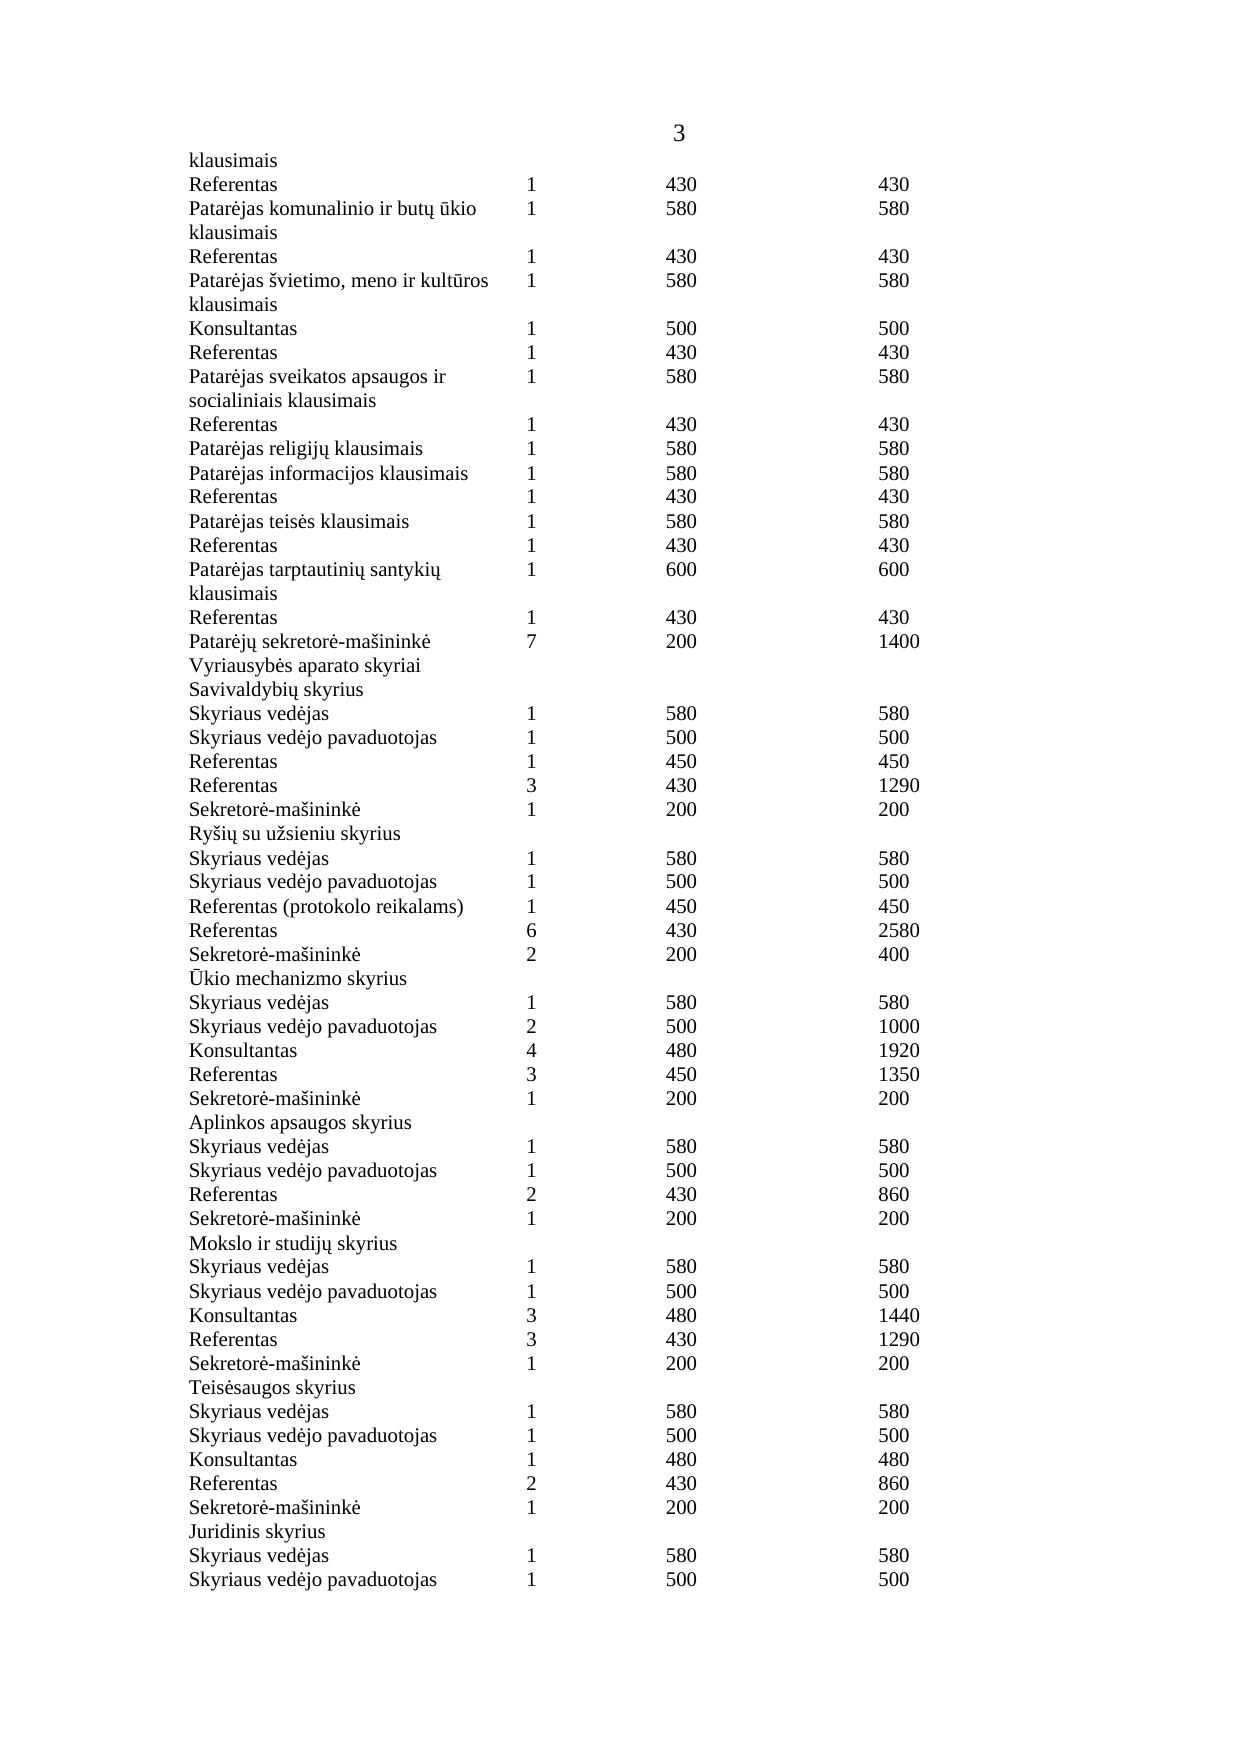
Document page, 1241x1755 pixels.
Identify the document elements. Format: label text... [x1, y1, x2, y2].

table_cell 3 [515, 773, 654, 797]
table_cell 200 [867, 1086, 1181, 1110]
table_cell 430 [654, 918, 867, 942]
table_cell 480 [654, 1303, 867, 1327]
table_cell [654, 966, 867, 990]
table_cell 1 [515, 1255, 654, 1278]
table_cell 430 [654, 244, 867, 268]
table_cell 200 [654, 942, 867, 966]
table_cell 580 [867, 509, 1181, 533]
table_cell 580 [654, 1543, 867, 1567]
table_cell 450 [654, 1062, 867, 1086]
table_cell 1290 [867, 1327, 1181, 1351]
table_cell Referentas [177, 172, 515, 196]
table_cell 430 [654, 485, 867, 508]
table_cell 580 [654, 268, 867, 316]
table_cell 580 [867, 1255, 1181, 1278]
table_cell 580 [654, 1255, 867, 1278]
table_cell 1 [515, 485, 654, 508]
table_cell 1 [515, 1423, 654, 1447]
table_cell 1 [515, 1543, 654, 1567]
table_cell 580 [867, 845, 1181, 869]
table_cell [515, 1519, 654, 1543]
table_cell [654, 148, 867, 172]
table_cell 580 [867, 990, 1181, 1014]
table_cell Skyriaus vedėjas [177, 1255, 515, 1278]
table_cell 1 [515, 509, 654, 533]
table_cell 1 [515, 1447, 654, 1471]
table_cell [867, 821, 1181, 845]
table_cell Sekretorė-mašininkė [177, 942, 515, 966]
table_cell [515, 1110, 654, 1134]
table_cell 1 [515, 412, 654, 436]
table_cell Patarėjas informacijos klausimais [177, 460, 515, 484]
table_cell 1 [515, 701, 654, 725]
table_cell [654, 1230, 867, 1254]
table_cell 3 [515, 1062, 654, 1086]
table_cell 2 [515, 1182, 654, 1206]
table_cell Patarėjų sekretorė-mašininkė [177, 629, 515, 653]
table_cell 1350 [867, 1062, 1181, 1086]
table_cell [867, 1230, 1181, 1254]
table_cell Skyriaus vedėjas [177, 990, 515, 1014]
table_cell Referentas [177, 533, 515, 557]
table_cell 1 [515, 244, 654, 268]
table_cell 430 [867, 485, 1181, 508]
table_cell 480 [654, 1038, 867, 1062]
table_cell [515, 677, 654, 701]
table_cell 430 [654, 773, 867, 797]
table_cell [654, 1375, 867, 1399]
table_cell 1 [515, 196, 654, 244]
table_cell 500 [654, 1423, 867, 1447]
table_cell 3 [515, 1303, 654, 1327]
table_cell 1 [515, 1351, 654, 1375]
table_cell Skyriaus vedėjo pavaduotojas [177, 1279, 515, 1303]
table_cell 1400 [867, 629, 1181, 653]
table_cell Konsultantas [177, 1447, 515, 1471]
table_cell 6 [515, 918, 654, 942]
table_cell 580 [867, 196, 1181, 244]
table_cell 1 [515, 1567, 654, 1591]
table_cell 600 [654, 557, 867, 605]
table_cell 1 [515, 364, 654, 412]
table_cell 1 [515, 605, 654, 629]
table_cell 580 [867, 436, 1181, 460]
table_cell 2 [515, 942, 654, 966]
table_cell 4 [515, 1038, 654, 1062]
table_cell 1 [515, 725, 654, 749]
table_cell 1 [515, 436, 654, 460]
table_cell [867, 148, 1181, 172]
table_cell 500 [654, 725, 867, 749]
table_cell 1290 [867, 773, 1181, 797]
table_cell Skyriaus vedėjo pavaduotojas [177, 1014, 515, 1038]
table_cell Teisėsaugos skyrius [177, 1375, 515, 1399]
table_cell [867, 677, 1181, 701]
table_cell 430 [867, 244, 1181, 268]
table_cell 1440 [867, 1303, 1181, 1327]
table_cell 580 [654, 509, 867, 533]
table_cell [867, 1375, 1181, 1399]
table_cell 1 [515, 845, 654, 869]
table_cell 430 [654, 1327, 867, 1351]
table_cell Skyriaus vedėjo pavaduotojas [177, 1423, 515, 1447]
table_cell 500 [867, 316, 1181, 340]
table_cell [515, 966, 654, 990]
table_cell 430 [867, 605, 1181, 629]
table_cell 1 [515, 1086, 654, 1110]
table_cell 500 [654, 1158, 867, 1182]
table_cell 580 [867, 364, 1181, 412]
table_cell 200 [654, 1206, 867, 1230]
table_cell [515, 1230, 654, 1254]
table_cell 1 [515, 557, 654, 605]
table_cell 200 [654, 1086, 867, 1110]
table_cell 1 [515, 340, 654, 364]
table_cell 1 [515, 894, 654, 918]
table_cell Referentas [177, 1182, 515, 1206]
table_cell Referentas (protokolo reikalams) [177, 894, 515, 918]
table_cell 500 [654, 1567, 867, 1591]
table_cell 500 [867, 1423, 1181, 1447]
table_cell 580 [654, 701, 867, 725]
table_cell Skyriaus vedėjo pavaduotojas [177, 1567, 515, 1591]
table_cell 1000 [867, 1014, 1181, 1038]
table_cell 580 [867, 268, 1181, 316]
table_cell 430 [867, 340, 1181, 364]
table_cell Ūkio mechanizmo skyrius [177, 966, 515, 990]
table_cell Juridinis skyrius [177, 1519, 515, 1543]
table_cell [515, 1375, 654, 1399]
table_cell 200 [654, 629, 867, 653]
table_cell 580 [867, 1543, 1181, 1567]
table_cell 500 [867, 1158, 1181, 1182]
table_cell [515, 148, 654, 172]
table_cell 580 [654, 460, 867, 484]
table_cell 580 [654, 436, 867, 460]
table_cell Patarėjas sveikatos apsaugos ir socialiniais klausimais [177, 364, 515, 412]
table_cell 1 [515, 268, 654, 316]
table_cell 580 [654, 1399, 867, 1423]
table_cell 450 [867, 749, 1181, 773]
table_cell Skyriaus vedėjo pavaduotojas [177, 870, 515, 893]
table_cell 450 [654, 749, 867, 773]
table_cell Vyriausybės aparato skyriai [177, 653, 515, 677]
table_cell 1 [515, 172, 654, 196]
table_cell 580 [867, 460, 1181, 484]
table_cell [515, 653, 654, 677]
table_cell 500 [654, 870, 867, 893]
table_cell Skyriaus vedėjo pavaduotojas [177, 1158, 515, 1182]
table_cell Referentas [177, 412, 515, 436]
table_cell Referentas [177, 1471, 515, 1495]
table_cell 200 [867, 1495, 1181, 1519]
table_cell [654, 677, 867, 701]
table_cell 1 [515, 797, 654, 821]
table_cell 580 [654, 990, 867, 1014]
table_cell Referentas [177, 918, 515, 942]
table_cell 430 [654, 1182, 867, 1206]
table_cell 1 [515, 749, 654, 773]
table_cell 500 [867, 725, 1181, 749]
table_cell 1 [515, 1399, 654, 1423]
table_cell Skyriaus vedėjas [177, 1134, 515, 1158]
table_cell 1 [515, 1495, 654, 1519]
table_cell 1 [515, 1279, 654, 1303]
table_cell Referentas [177, 244, 515, 268]
table_cell Skyriaus vedėjas [177, 701, 515, 725]
table_cell Referentas [177, 1327, 515, 1351]
table_cell Patarėjas teisės klausimais [177, 509, 515, 533]
table_cell Konsultantas [177, 316, 515, 340]
table_cell 430 [654, 1471, 867, 1495]
table_cell Sekretorė-mašininkė [177, 1351, 515, 1375]
table_cell Sekretorė-mašininkė [177, 797, 515, 821]
table_cell 480 [654, 1447, 867, 1471]
table_cell 580 [867, 1399, 1181, 1423]
table_cell [515, 821, 654, 845]
table_cell 1 [515, 990, 654, 1014]
table_cell [867, 1519, 1181, 1543]
table_cell 480 [867, 1447, 1181, 1471]
table_cell Aplinkos apsaugos skyrius [177, 1110, 515, 1134]
table_cell Patarėjas komunalinio ir butų ūkio klausimais [177, 196, 515, 244]
table_cell 1 [515, 460, 654, 484]
table_cell 1920 [867, 1038, 1181, 1062]
table_cell Referentas [177, 773, 515, 797]
table_cell 2 [515, 1014, 654, 1038]
table_cell [867, 1110, 1181, 1134]
table_cell 580 [867, 1134, 1181, 1158]
table_cell klausimais [177, 148, 515, 172]
table_cell [867, 653, 1181, 677]
table_cell Sekretorė-mašininkė [177, 1086, 515, 1110]
table_cell 500 [654, 316, 867, 340]
table_cell Patarėjas religijų klausimais [177, 436, 515, 460]
table_cell Konsultantas [177, 1038, 515, 1062]
table_cell 580 [654, 196, 867, 244]
table_cell [867, 966, 1181, 990]
table_cell 1 [515, 316, 654, 340]
table_cell 430 [867, 533, 1181, 557]
table_cell Konsultantas [177, 1303, 515, 1327]
table_cell Sekretorė-mašininkė [177, 1206, 515, 1230]
table_cell [654, 1110, 867, 1134]
table_cell Patarėjas tarptautinių santykių klausimais [177, 557, 515, 605]
table_cell 2 [515, 1471, 654, 1495]
table_cell Skyriaus vedėjas [177, 1399, 515, 1423]
table_cell 1 [515, 870, 654, 893]
table_cell 1 [515, 533, 654, 557]
table_cell 580 [654, 845, 867, 869]
table_cell 3 [515, 1327, 654, 1351]
table_cell 430 [654, 172, 867, 196]
table_cell 430 [654, 605, 867, 629]
table_cell 430 [654, 412, 867, 436]
table_cell Referentas [177, 485, 515, 508]
table_cell 1 [515, 1134, 654, 1158]
table_cell Mokslo ir studijų skyrius [177, 1230, 515, 1254]
table_cell Referentas [177, 1062, 515, 1086]
table_cell 200 [654, 797, 867, 821]
table_cell 200 [867, 1351, 1181, 1375]
table_cell 7 [515, 629, 654, 653]
table_cell 200 [867, 797, 1181, 821]
table_cell 500 [867, 1567, 1181, 1591]
table_cell Sekretorė-mašininkė [177, 1495, 515, 1519]
table_cell Skyriaus vedėjas [177, 1543, 515, 1567]
table_cell 500 [654, 1279, 867, 1303]
table_cell 200 [654, 1351, 867, 1375]
table_cell 600 [867, 557, 1181, 605]
table_cell 430 [867, 412, 1181, 436]
table_cell 580 [867, 701, 1181, 725]
table_cell 860 [867, 1471, 1181, 1495]
table_cell 450 [867, 894, 1181, 918]
table_cell Skyriaus vedėjas [177, 845, 515, 869]
table_cell 1 [515, 1206, 654, 1230]
table_cell Savivaldybių skyrius [177, 677, 515, 701]
table_cell 450 [654, 894, 867, 918]
table_cell 200 [867, 1206, 1181, 1230]
table_cell 400 [867, 942, 1181, 966]
table_cell [654, 821, 867, 845]
table_cell 2580 [867, 918, 1181, 942]
table_cell Patarėjas švietimo, meno ir kultūros klausimais [177, 268, 515, 316]
table_cell [654, 653, 867, 677]
table_cell Referentas [177, 605, 515, 629]
table_cell Referentas [177, 749, 515, 773]
table_cell 430 [867, 172, 1181, 196]
table_cell Ryšių su užsieniu skyrius [177, 821, 515, 845]
table_cell 500 [867, 870, 1181, 893]
table_cell [654, 1519, 867, 1543]
table_cell 580 [654, 1134, 867, 1158]
table_cell 1 [515, 1158, 654, 1182]
table_cell 580 [654, 364, 867, 412]
table_cell 200 [654, 1495, 867, 1519]
table_cell 500 [654, 1014, 867, 1038]
table_cell 430 [654, 533, 867, 557]
table_cell Referentas [177, 340, 515, 364]
table_cell Skyriaus vedėjo pavaduotojas [177, 725, 515, 749]
table_cell 430 [654, 340, 867, 364]
table_cell 860 [867, 1182, 1181, 1206]
table_cell 500 [867, 1279, 1181, 1303]
